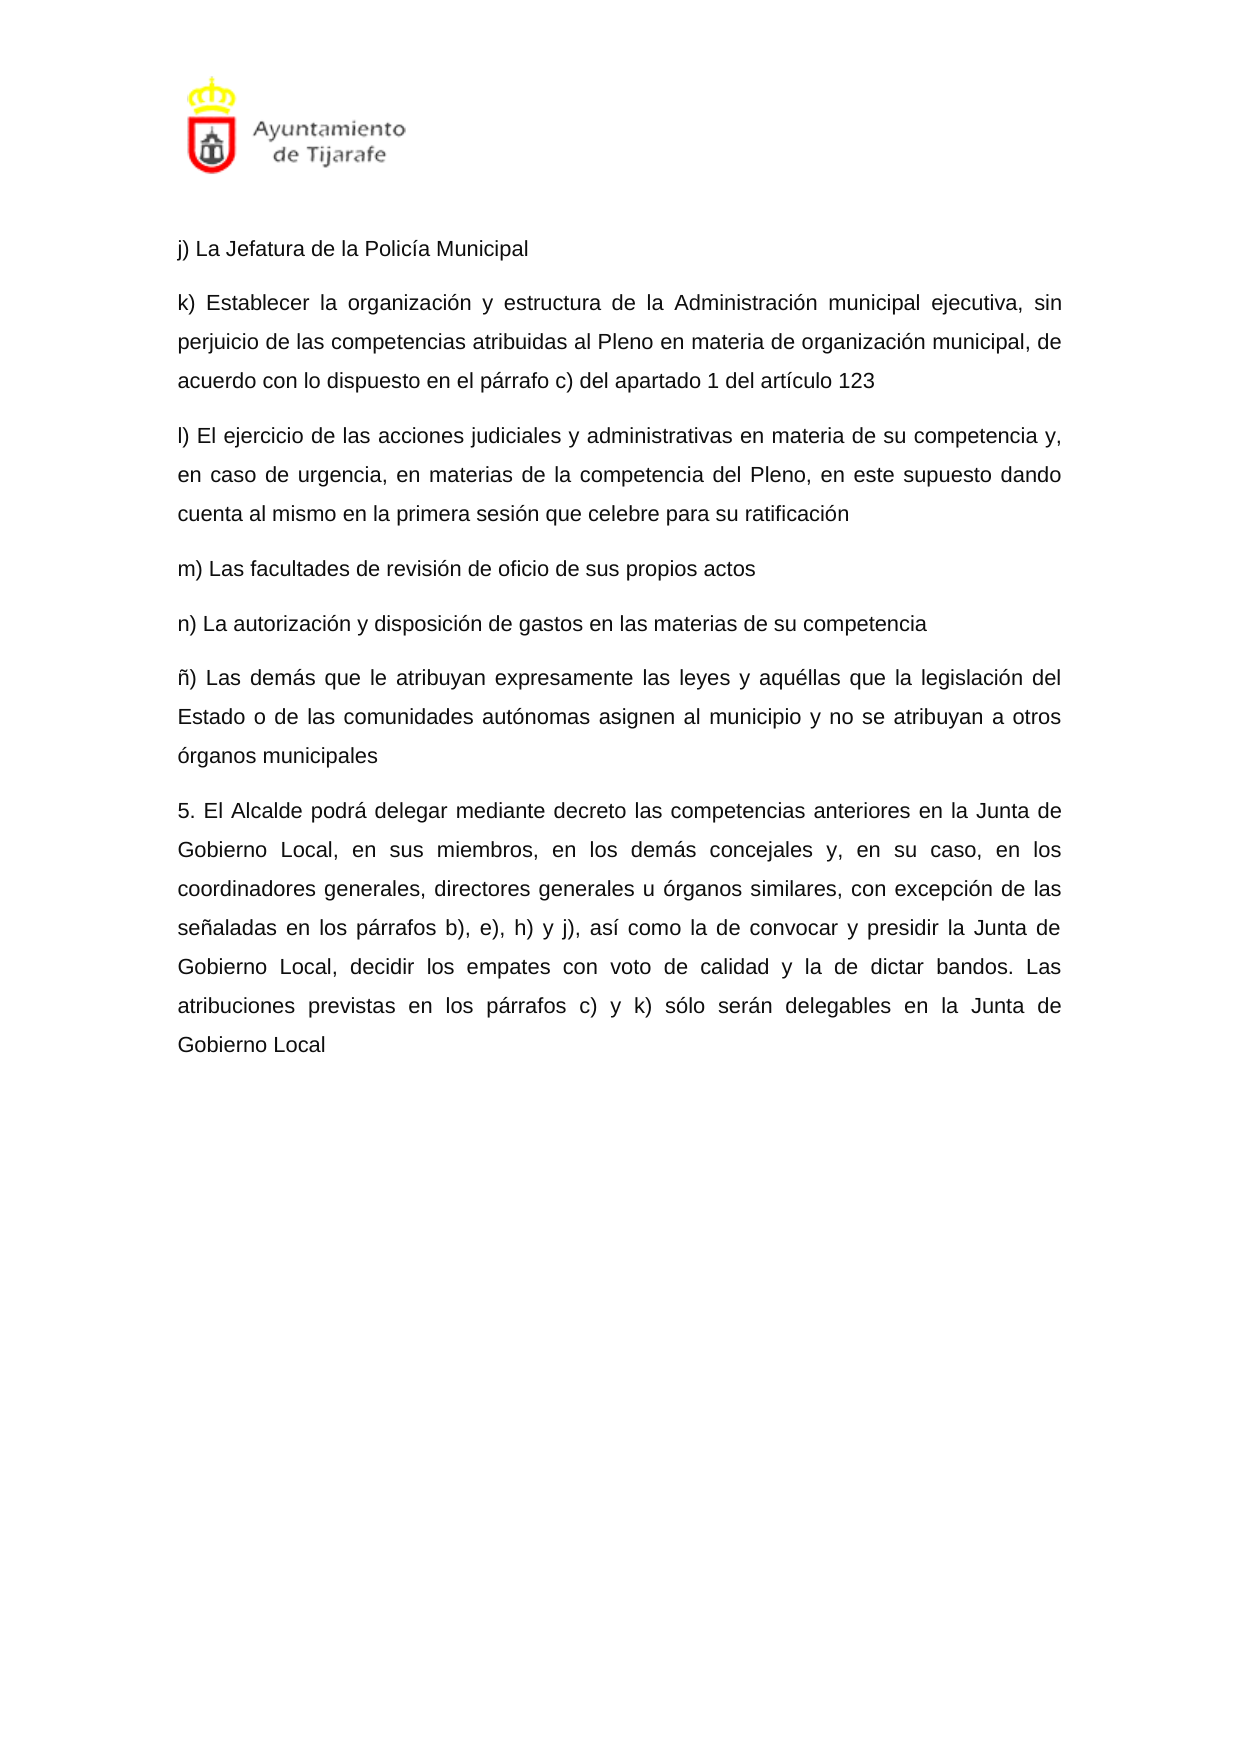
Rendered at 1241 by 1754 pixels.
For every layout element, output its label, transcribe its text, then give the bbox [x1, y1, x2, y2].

text ñ) Las demás que le atribuyan expresamente las leyes y aquéllas que la legislación del Estado o de las comunidades autónomas asignen al municipio y no se atribuyan a otros órganos municipales [177, 651, 1063, 768]
text 5. El Alcalde podrá delegar mediante decreto las competencias anteriores en la Junta de Gobierno Local, en sus miembros, en los demás concejales y, en su caso, en los coordinadores generales, directores generales u órganos similares, con excepción de las señaladas en los párrafos b), e), h) y j), así como la de convocar y presidir la Junta de Gobierno Local, decidir los empates con voto de calidad y la de dictar bandos. Las atribuciones previstas en los párrafos c) y k) sólo serán delegables en la Junta de Gobierno Local [177, 784, 1063, 1057]
text l) El ejercicio de las acciones judiciales y administrativas en materia de su competencia y, en caso de urgencia, en materias de la competencia del Pleno, en este supuesto dando cuenta al mismo en la primera sesión que celebre para su ratificación [177, 409, 1063, 526]
text k) Establecer la organización y estructura de la Administración municipal ejecutiva, sin perjuicio de las competencias atribuidas al Pleno en materia de organización municipal, de acuerdo con lo dispuesto en el párrafo c) del apartado 1 del artículo 123 [177, 276, 1063, 393]
text m) Las facultades de revisión de oficio de sus propios actos [177, 542, 1063, 581]
text j) La Jefatura de la Policía Municipal [177, 222, 1063, 261]
text n) La autorización y disposición de gastos en las materias de su competencia [177, 597, 1063, 636]
